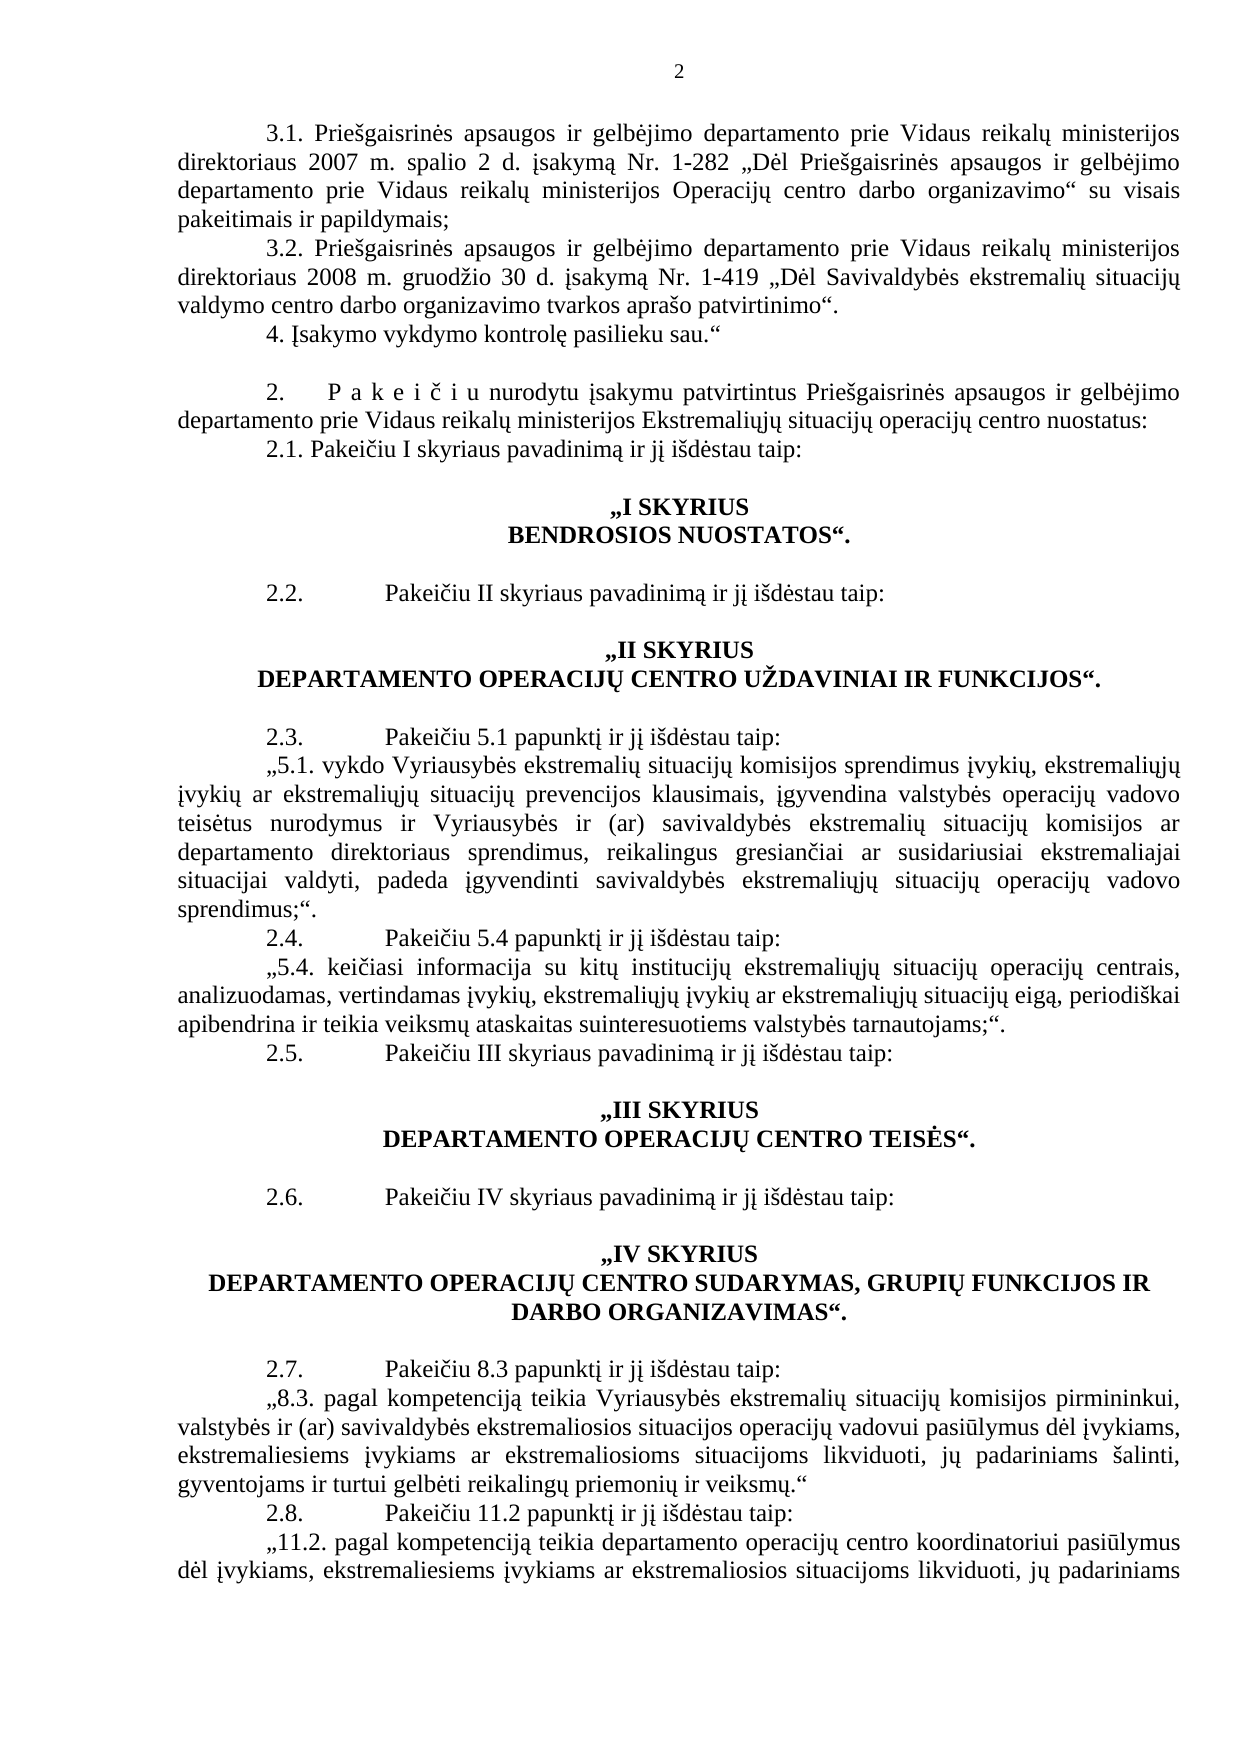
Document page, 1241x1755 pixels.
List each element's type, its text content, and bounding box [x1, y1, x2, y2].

text „II SKYRIUS [177, 636, 1181, 664]
text „8.3. pagal kompetenciją teikia Vyriausybės ekstremalių situacijų komisijos pirmininkui, valstybės ir (ar) savivaldybės ekstremaliosios situacijos operacijų vadovui pasiūlymus dėl įvykiams, ekstremaliesiems įvykiams ar ekstremaliosioms situacijoms likviduoti, jų padariniams šalinti, gyventojams ir turtui gelbėti reikalingų priemonių ir veiksmų.“ [177, 1383, 1181, 1498]
text DEPARTAMENTO OPERACIJŲ CENTRO SUDARYMAS, GRUPIŲ FUNKCIJOS IR DARBO ORGANIZAVIMAS“. [177, 1268, 1181, 1326]
text 2.6. Pakeičiu IV skyriaus pavadinimą ir jį išdėstau taip: [266, 1182, 1181, 1211]
text „I SKYRIUS [177, 492, 1181, 521]
text 2.3. Pakeičiu 5.1 papunktį ir jį išdėstau taip: [266, 722, 1181, 751]
text „11.2. pagal kompetenciją teikia departamento operacijų centro koordinatoriui pasiūlymus dėl įvykiams, ekstremaliesiems įvykiams ar ekstremaliosios situacijoms likviduoti, jų padariniams [177, 1527, 1181, 1584]
text 2.8. Pakeičiu 11.2 papunktį ir jį išdėstau taip: [266, 1498, 1181, 1527]
text „III SKYRIUS [177, 1096, 1181, 1124]
text 2.2. Pakeičiu II skyriaus pavadinimą ir jį išdėstau taip: [266, 578, 1181, 607]
text „5.4. keičiasi informacija su kitų institucijų ekstremaliųjų situacijų operacijų centrais, analizuodamas, vertindamas įvykių, ekstremaliųjų įvykių ar ekstremaliųjų situacijų eigą, periodiškai apibendrina ir teikia veiksmų ataskaitas suinteresuotiems valstybės tarnautojams;“. [177, 952, 1181, 1038]
text 2.1. Pakeičiu I skyriaus pavadinimą ir jį išdėstau taip: [266, 434, 1181, 463]
text 3.1. Priešgaisrinės apsaugos ir gelbėjimo departamento prie Vidaus reikalų ministerijos direktoriaus 2007 m. spalio 2 d. įsakymą Nr. 1-282 „Dėl Priešgaisrinės apsaugos ir gelbėjimo departamento prie Vidaus reikalų ministerijos Operacijų centro darbo organizavimo“ su visais pakeitimais ir papildymais; [177, 118, 1181, 233]
text „IV SKYRIUS [177, 1239, 1181, 1268]
text 2.7. Pakeičiu 8.3 papunktį ir jį išdėstau taip: [266, 1354, 1181, 1383]
text 2.5. Pakeičiu III skyriaus pavadinimą ir jį išdėstau taip: [266, 1038, 1181, 1067]
text BENDROSIOS NUOSTATOS“. [177, 521, 1181, 549]
text DEPARTAMENTO OPERACIJŲ CENTRO UŽDAVINIAI IR FUNKCIJOS“. [177, 664, 1181, 693]
text 2. P a k e i č i u nurodytu įsakymu patvirtintus Priešgaisrinės apsaugos ir gelbėjimo departamento prie Vidaus reikalų ministerijos Ekstremaliųjų situacijų operacijų centro nuostatus: [177, 377, 1181, 434]
text 2.4. Pakeičiu 5.4 papunktį ir jį išdėstau taip: [266, 923, 1181, 952]
text 4. Įsakymo vykdymo kontrolę pasilieku sau.“ [177, 319, 1181, 348]
text 3.2. Priešgaisrinės apsaugos ir gelbėjimo departamento prie Vidaus reikalų ministerijos direktoriaus 2008 m. gruodžio 30 d. įsakymą Nr. 1-419 „Dėl Savivaldybės ekstremalių situacijų valdymo centro darbo organizavimo tvarkos aprašo patvirtinimo“. [177, 233, 1181, 319]
text DEPARTAMENTO OPERACIJŲ CENTRO TEISĖS“. [177, 1124, 1181, 1153]
text „5.1. vykdo Vyriausybės ekstremalių situacijų komisijos sprendimus įvykių, ekstremaliųjų įvykių ar ekstremaliųjų situacijų prevencijos klausimais, įgyvendina valstybės operacijų vadovo teisėtus nurodymus ir Vyriausybės ir (ar) savivaldybės ekstremalių situacijų komisijos ar departamento direktoriaus sprendimus, reikalingus gresiančiai ar susidariusiai ekstremaliajai situacijai valdyti, padeda įgyvendinti savivaldybės ekstremaliųjų situacijų operacijų vadovo sprendimus;“. [177, 751, 1181, 923]
